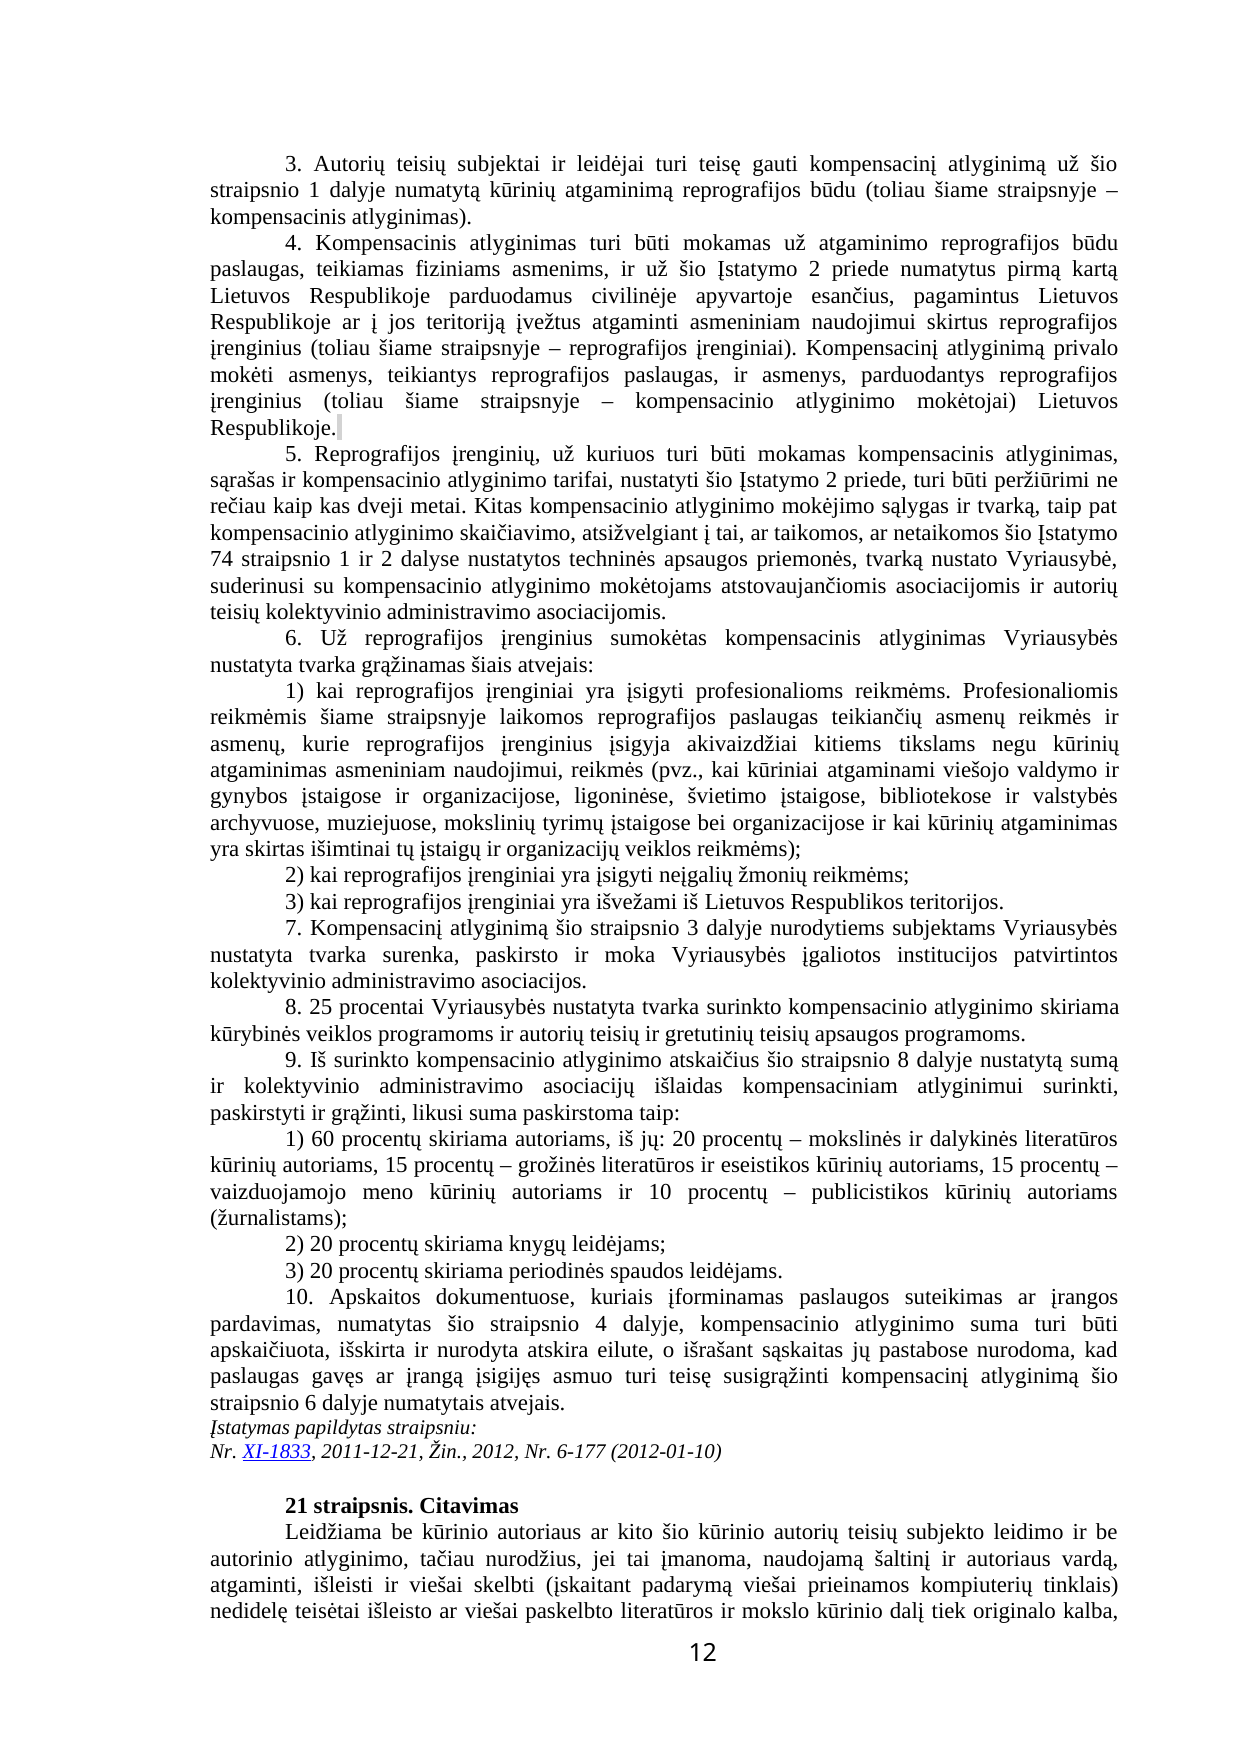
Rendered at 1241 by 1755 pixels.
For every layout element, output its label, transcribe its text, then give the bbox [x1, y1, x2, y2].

text 3) 20 procentų skiriama periodinės spaudos leidėjams. [210, 1257, 1119, 1283]
text 21 straipsnis. Citavimas [210, 1492, 1119, 1518]
text 6. Už reprografijos įrenginius sumokėtas kompensacinis atlyginimas Vyriausybės nustatyta tvarka grąžinamas šiais atvejais: [210, 624, 1119, 677]
text 5. Reprografijos įrenginių, už kuriuos turi būti mokamas kompensacinis atlyginimas, sąrašas ir kompensacinio atlyginimo tarifai, nustatyti šio Įstatymo 2 priede, turi būti peržiūrimi ne rečiau kaip kas dveji metai. Kitas kompensacinio atlyginimo mokėjimo sąlygas ir tvarką, taip pat kompensacinio atlyginimo skaičiavimo, atsižvelgiant į tai, ar taikomos, ar netaikomos šio Įstatymo 74 straipsnio 1 ir 2 dalyse nustatytos techninės apsaugos priemonės, tvarką nustato Vyriausybė, suderinusi su kompensacinio atlyginimo mokėtojams atstovaujančiomis asociacijomis ir autorių teisių kolektyvinio administravimo asociacijomis. [210, 440, 1119, 624]
text Įstatymas papildytas straipsniu: [210, 1415, 1119, 1439]
text 1) kai reprografijos įrenginiai yra įsigyti profesionalioms reikmėms. Profesionaliomis reikmėmis šiame straipsnyje laikomos reprografijos paslaugas teikiančių asmenų reikmės ir asmenų, kurie reprografijos įrenginius įsigyja akivaizdžiai kitiems tikslams negu kūrinių atgaminimas asmeniniam naudojimui, reikmės (pvz., kai kūriniai atgaminami viešojo valdymo ir gynybos įstaigose ir organizacijose, ligoninėse, švietimo įstaigose, bibliotekose ir valstybės archyvuose, muziejuose, mokslinių tyrimų įstaigose bei organizacijose ir kai kūrinių atgaminimas yra skirtas išimtinai tų įstaigų ir organizacijų veiklos reikmėms); [210, 677, 1119, 862]
text 2) kai reprografijos įrenginiai yra įsigyti neįgalių žmonių reikmėms; [210, 862, 1119, 888]
text Leidžiama be kūrinio autoriaus ar kito šio kūrinio autorių teisių subjekto leidimo ir be autorinio atlyginimo, tačiau nurodžius, jei tai įmanoma, naudojamą šaltinį ir autoriaus vardą, atgaminti, išleisti ir viešai skelbti (įskaitant padarymą viešai prieinamos kompiuterių tinklais) nedidelę teisėtai išleisto ar viešai paskelbto literatūros ir mokslo kūrinio dalį tiek originalo kalba, [210, 1518, 1119, 1624]
text 10. Apskaitos dokumentuose, kuriais įforminamas paslaugos suteikimas ar įrangos pardavimas, numatytas šio straipsnio 4 dalyje, kompensacinio atlyginimo suma turi būti apskaičiuota, išskirta ir nurodyta atskira eilute, o išrašant sąskaitas jų pastabose nurodoma, kad paslaugas gavęs ar įrangą įsigijęs asmuo turi teisę susigrąžinti kompensacinį atlyginimą šio straipsnio 6 dalyje numatytais atvejais. [210, 1283, 1119, 1415]
text 2) 20 procentų skiriama knygų leidėjams; [210, 1231, 1119, 1257]
text 1) 60 procentų skiriama autoriams, iš jų: 20 procentų – mokslinės ir dalykinės literatūros kūrinių autoriams, 15 procentų – grožinės literatūros ir eseistikos kūrinių autoriams, 15 procentų – vaizduojamojo meno kūrinių autoriams ir 10 procentų – publicistikos kūrinių autoriams (žurnalistams); [210, 1125, 1119, 1231]
text 3. Autorių teisių subjektai ir leidėjai turi teisę gauti kompensacinį atlyginimą už šio straipsnio 1 dalyje numatytą kūrinių atgaminimą reprografijos būdu (toliau šiame straipsnyje – kompensacinis atlyginimas). [210, 150, 1119, 229]
text 9. Iš surinkto kompensacinio atlyginimo atskaičius šio straipsnio 8 dalyje nustatytą sumą ir kolektyvinio administravimo asociacijų išlaidas kompensaciniam atlyginimui surinkti, paskirstyti ir grąžinti, likusi suma paskirstoma taip: [210, 1046, 1119, 1125]
text 8. 25 procentai Vyriausybės nustatyta tvarka surinkto kompensacinio atlyginimo skiriama kūrybinės veiklos programoms ir autorių teisių ir gretutinių teisių apsaugos programoms. [210, 993, 1119, 1046]
text 3) kai reprografijos įrenginiai yra išvežami iš Lietuvos Respublikos teritorijos. [210, 888, 1119, 914]
text 4. Kompensacinis atlyginimas turi būti mokamas už atgaminimo reprografijos būdu paslaugas, teikiamas fiziniams asmenims, ir už šio Įstatymo 2 priede numatytus pirmą kartą Lietuvos Respublikoje parduodamus civilinėje apyvartoje esančius, pagamintus Lietuvos Respublikoje ar į jos teritoriją įvežtus atgaminti asmeniniam naudojimui skirtus reprografijos įrenginius (toliau šiame straipsnyje – reprografijos įrenginiai). Kompensacinį atlyginimą privalo mokėti asmenys, teikiantys reprografijos paslaugas, ir asmenys, parduodantys reprografijos įrenginius (toliau šiame straipsnyje – kompensacinio atlyginimo mokėtojai) Lietuvos Respublikoje. [210, 229, 1119, 440]
text 7. Kompensacinį atlyginimą šio straipsnio 3 dalyje nurodytiems subjektams Vyriausybės nustatyta tvarka surenka, paskirsto ir moka Vyriausybės įgaliotos institucijos patvirtintos kolektyvinio administravimo asociacijos. [210, 914, 1119, 993]
text Nr. XI-1833, 2011-12-21, Žin., 2012, Nr. 6-177 (2012-01-10) [210, 1439, 1120, 1463]
